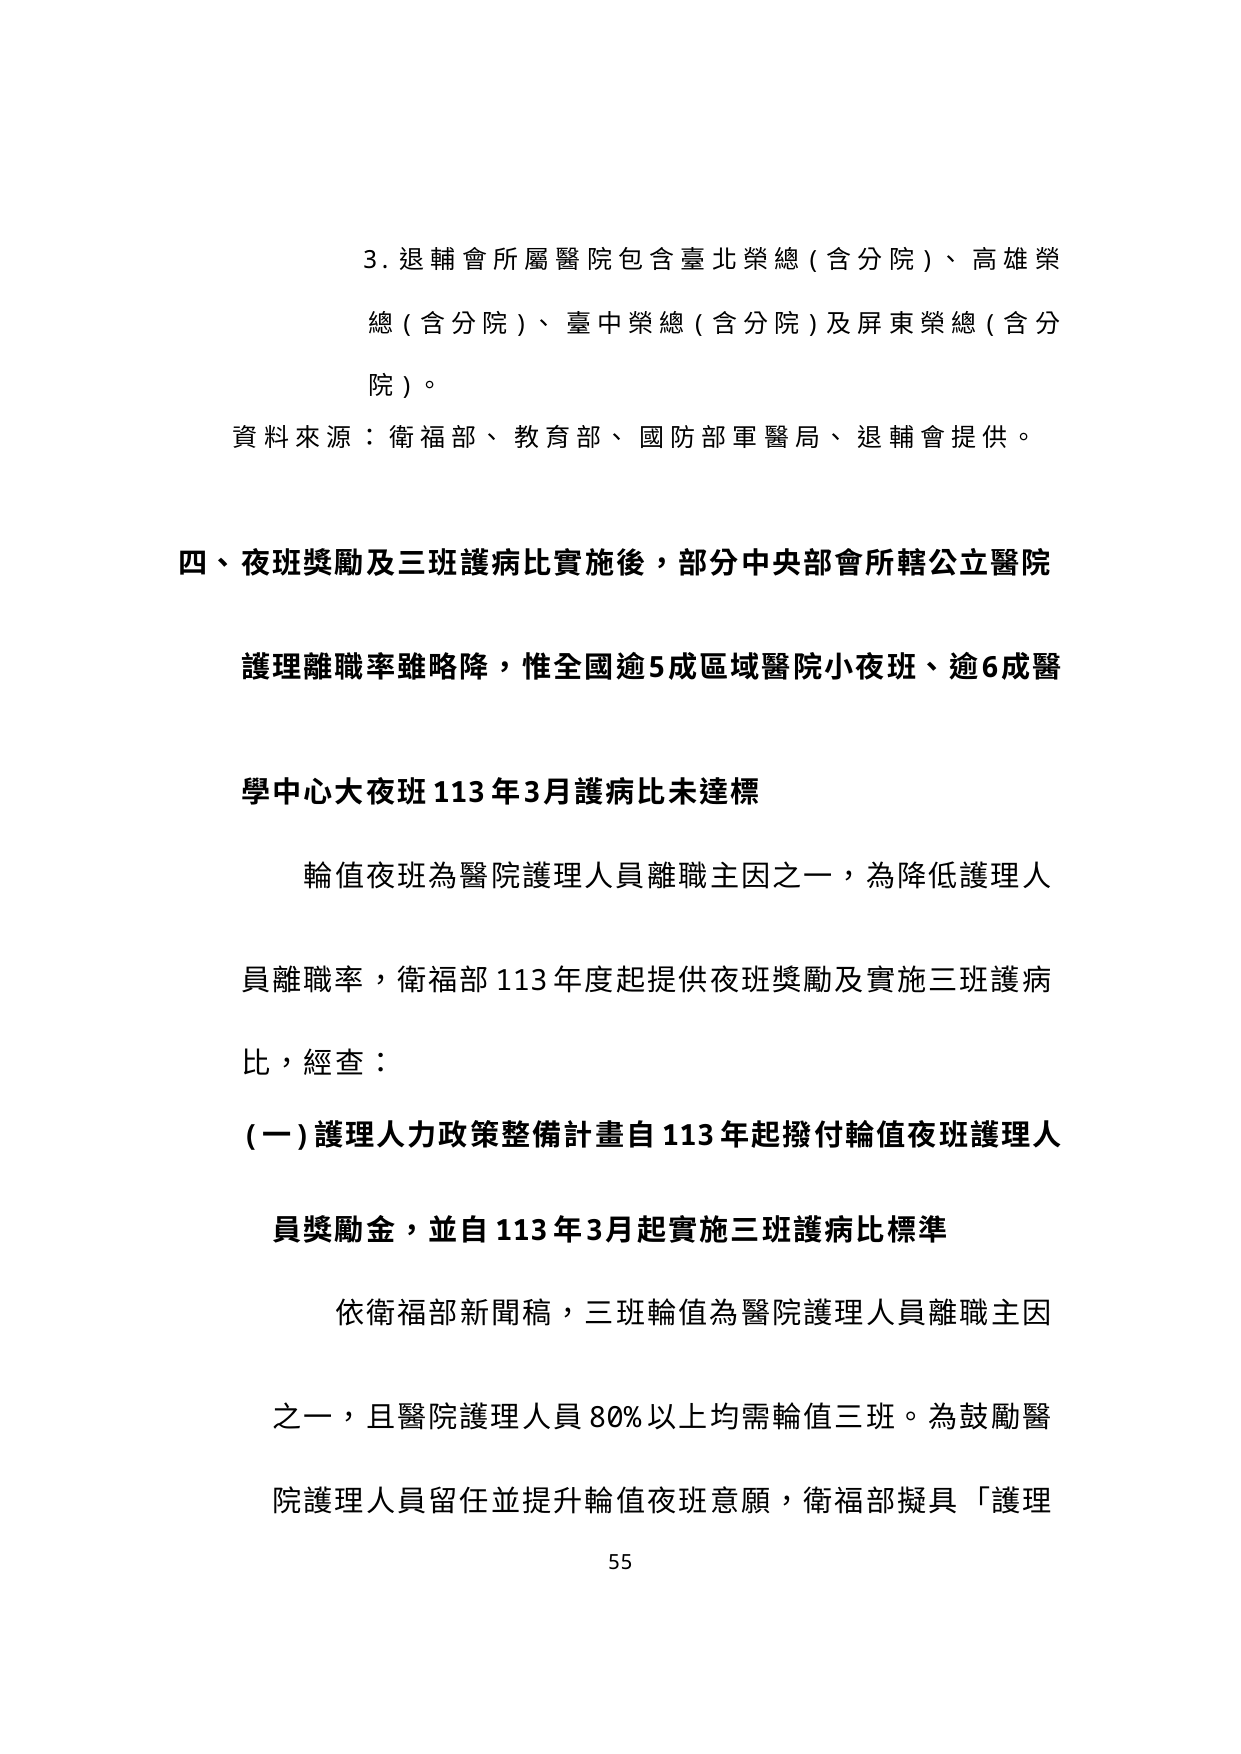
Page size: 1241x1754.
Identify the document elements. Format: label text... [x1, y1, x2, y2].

text 四、夜班獎勵及三班護病比實施後，部分中央部會所轄公立醫院護理離職率雖略降，惟全國逾5成區域醫院小夜班、逾6成醫學中心大夜班113年3月護病比未達標 [177, 519, 1063, 832]
text 輪值夜班為醫院護理人員離職主因之一，為降低護理人員離職率，衛福部113年度起提供夜班獎勵及實施三班護病比，經查： [236, 832, 1063, 1082]
text 3.退輔會所屬醫院包含臺北榮總(含分院)、高雄榮總(含分院)、臺中榮總(含分院)及屏東榮總(含分院)。 [207, 207, 1063, 394]
text 資料來源：衛福部、教育部、國防部軍醫局、退輔會提供。 [186, 394, 1063, 457]
text 依衛福部新聞稿，三班輪值為醫院護理人員離職主因之一，且醫院護理人員80%以上均需輪值三班。為鼓勵醫院護理人員留任並提升輪值夜班意願，衛福部擬具「護理 [266, 1269, 1063, 1519]
text (一)護理人力政策整備計畫自113年起撥付輪值夜班護理人員獎勵金，並自113年3月起實施三班護病比標準 [236, 1082, 1063, 1269]
